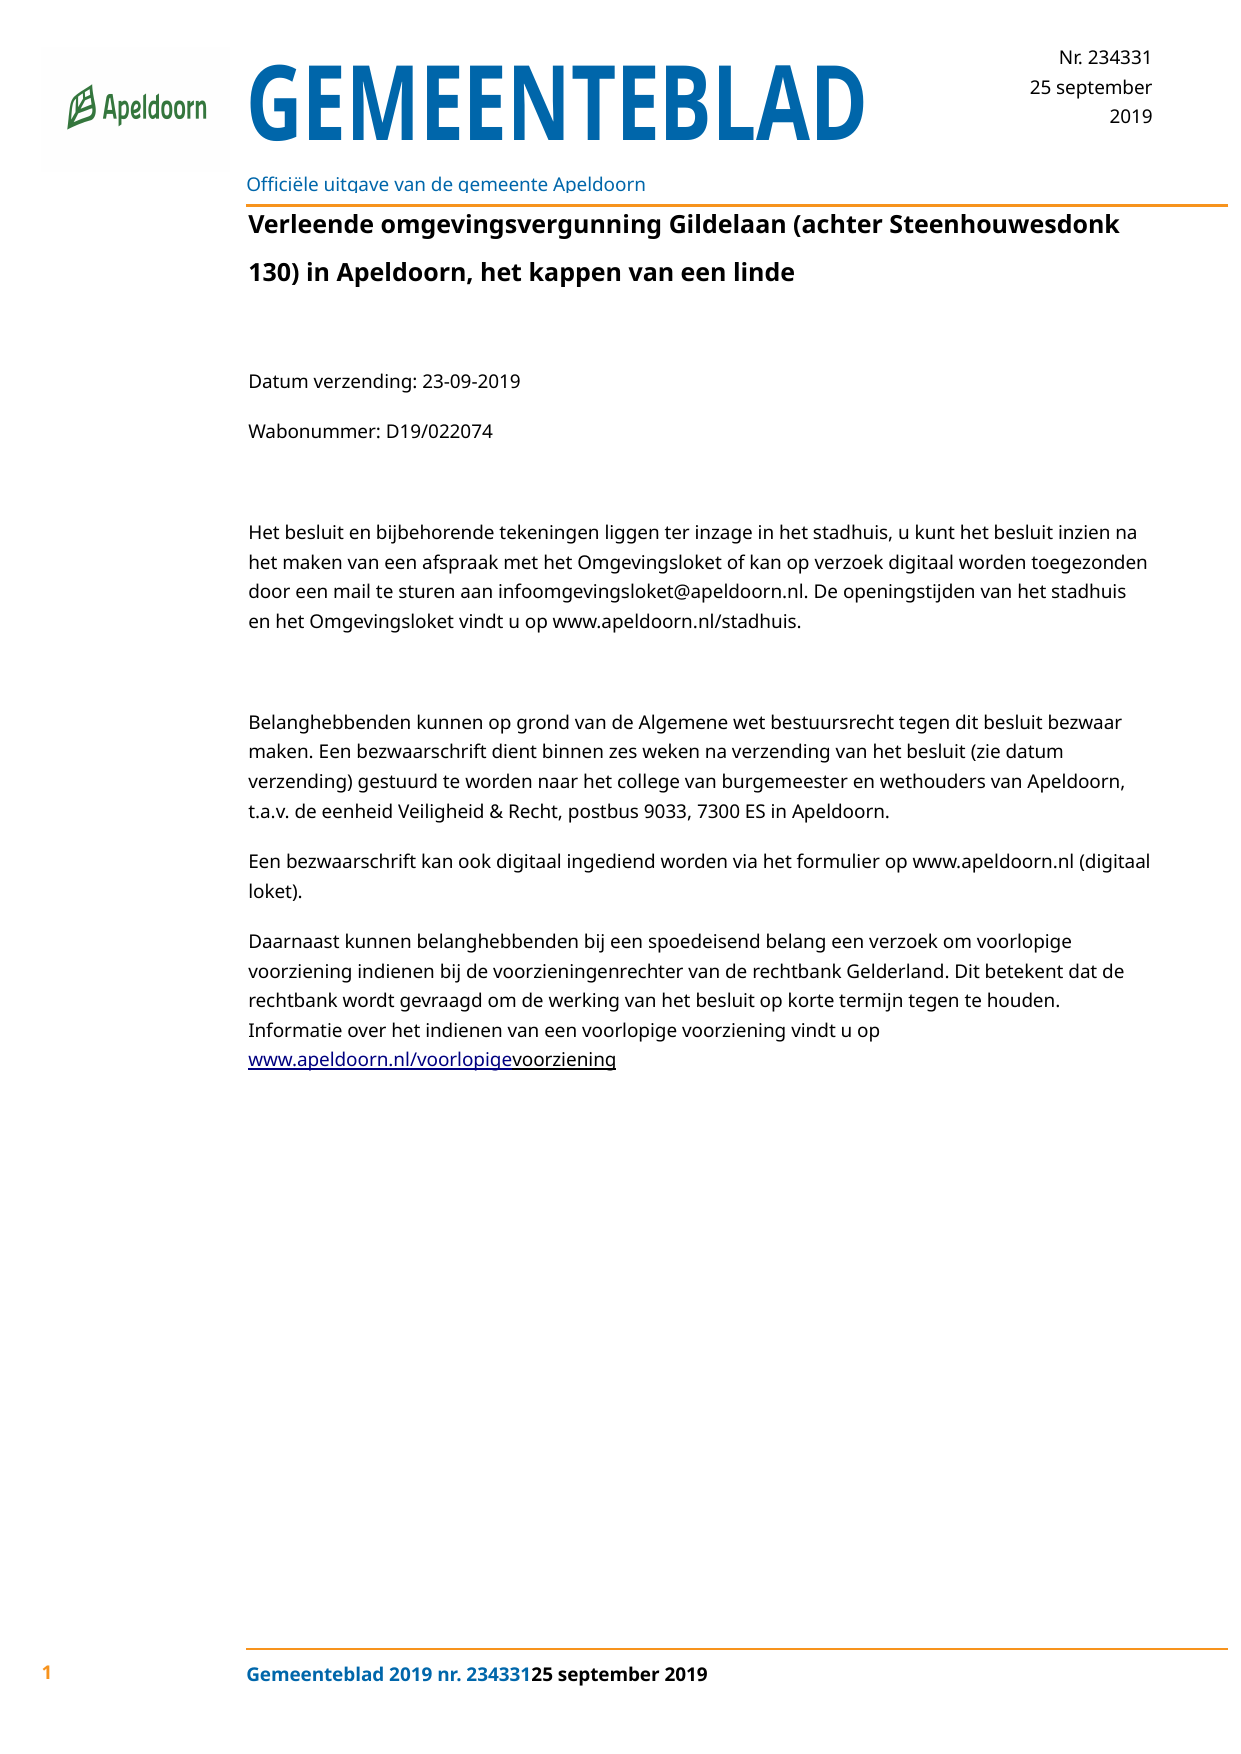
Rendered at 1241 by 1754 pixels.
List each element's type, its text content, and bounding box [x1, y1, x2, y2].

text Verleende omgevingsvergunning Gildelaan (achter Steenhouwesdonk 130) in Apeldoorn, het kappen van een linde [248, 207, 1152, 288]
text Belanghebbenden kunnen op grond van de Algemene wet bestuursrecht tegen dit besluit bezwaar maken. Een bezwaarschrift dient binnen zes weken na verzending van het besluit (zie datum verzending) gestuurd te worden naar het college van burgemeester en wethouders van Apeldoorn, t.a.v. de eenheid Veiligheid & Recht, postbus 9033, 7300 ES in Apeldoorn. [248, 709, 1152, 824]
text Wabonummer: D19/022074 [248, 419, 1152, 444]
text Datum verzending: 23-09-2019 [248, 368, 1152, 394]
picture [41, 47, 231, 172]
text Het besluit en bijbehorende tekeningen liggen ter inzage in het stadhuis, u kunt het besluit inzien na het maken van een afspraak met het Omgevingsloket of kan op verzoek digitaal worden toegezonden door een mail te sturen aan infoomgevingsloket@apeldoorn.nl. De openingstijden van het stadhuis en het Omgevingsloket vindt u op www.apeldoorn.nl/stadhuis. [248, 519, 1152, 634]
text Daarnaast kunnen belanghebbenden bij een spoedeisend belang een verzoek om voorlopige voorziening indienen bij de voorzieningenrechter van de rechtbank Gelderland. Dit betekent dat de rechtbank wordt gevraagd om de werking van het besluit op korte termijn tegen te houden. Informatie over het indienen van een voorlopige voorziening vindt u op www.apeldoorn.nl/voorlopigevoorziening [248, 928, 1152, 1072]
text Een bezwaarschrift kan ook digitaal ingediend worden via het formulier op www.apeldoorn.nl (digitaal loket). [248, 848, 1152, 904]
